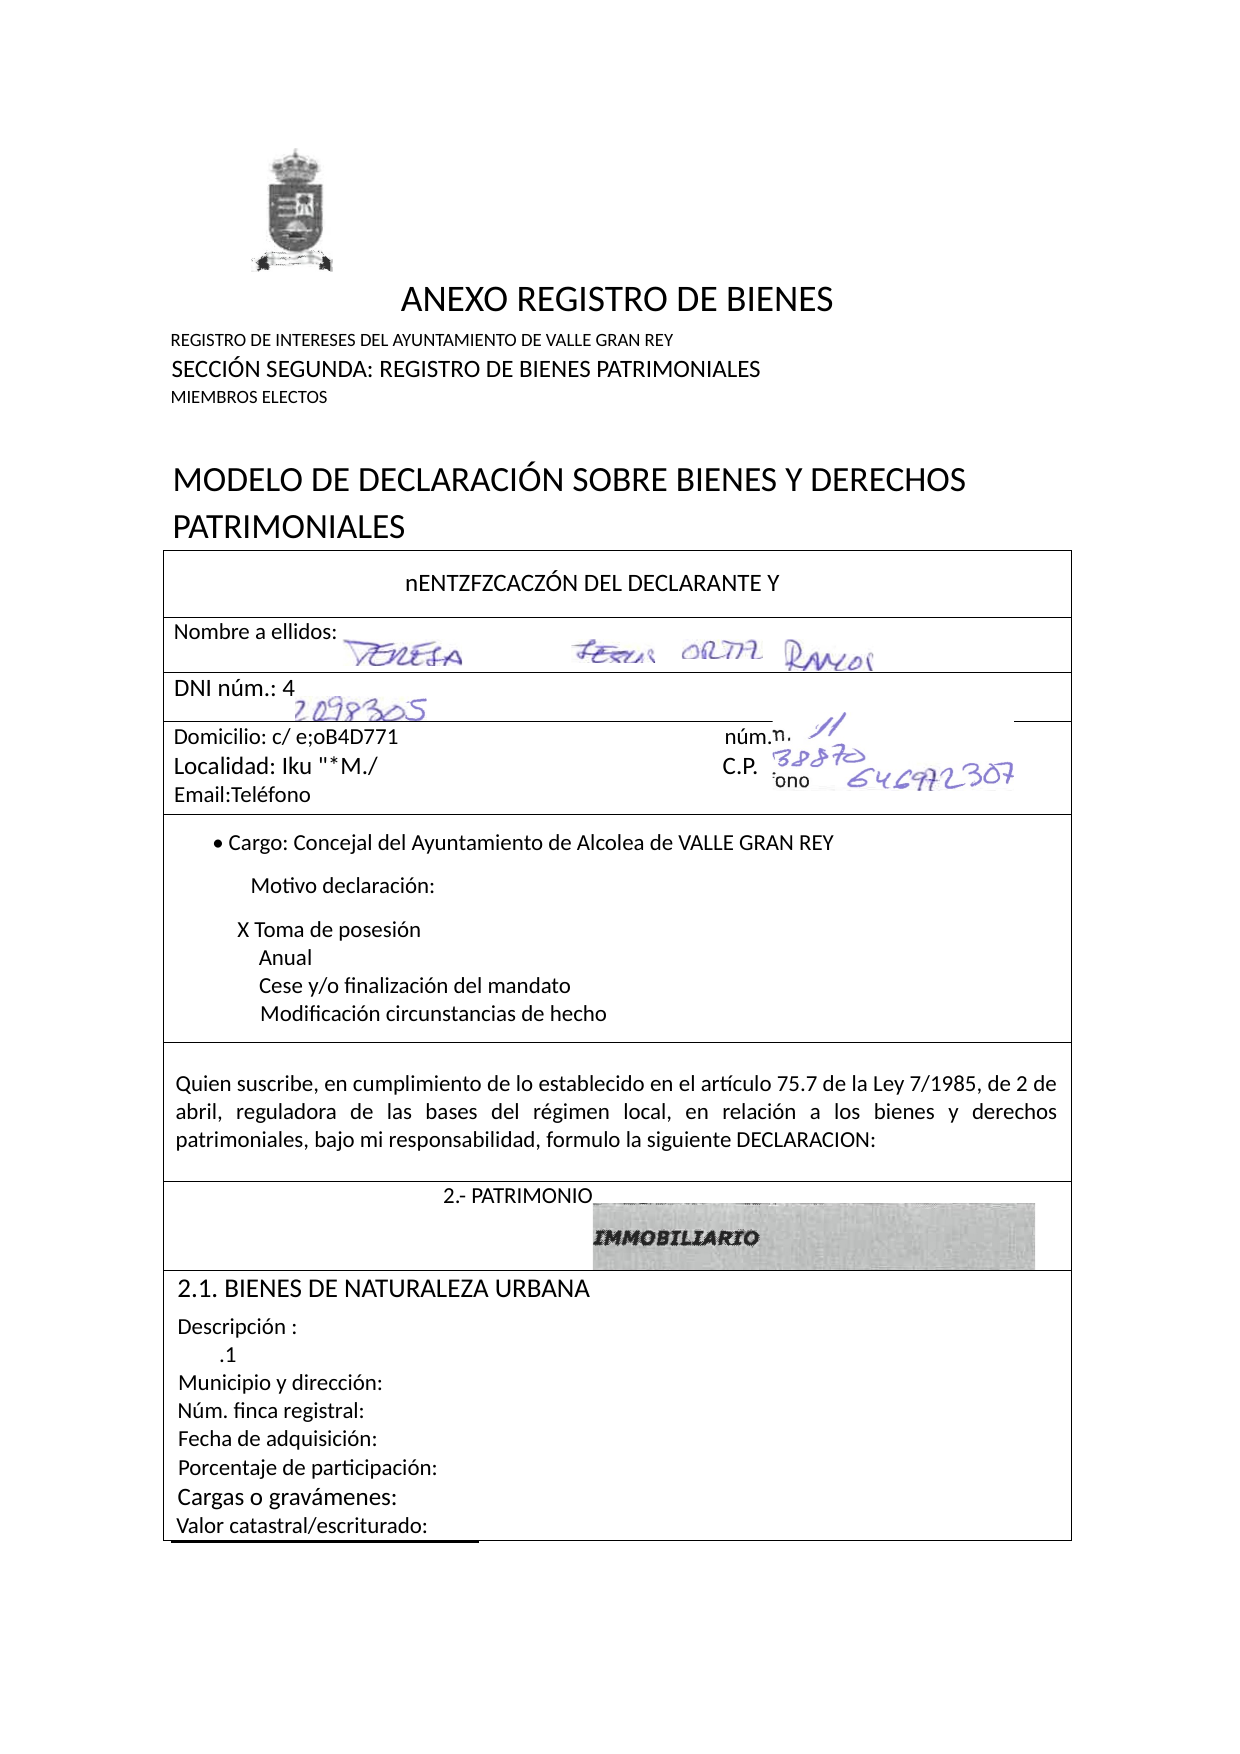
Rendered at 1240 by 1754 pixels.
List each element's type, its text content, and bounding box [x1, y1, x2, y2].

table_cell 2.1. BIENES DE NATURALEZA URBANA Descripción : .1 Municipio y dirección: Núm. finca registral: Fecha de adquisición: Porcentaje de participación: Cargas o gravámenes: Valor catastral/escriturado: [164, 1271, 1071, 1540]
text PATRIMONIALES [172, 504, 1066, 547]
table_cell Quien suscribe, en cumplimiento de lo establecido en el artículo 75.7 de la Ley 7/1985, de 2 de abril, reguladora de las bases del régimen local, en relación a los bienes y derechos patrimoniales, bajo mi responsabilidad, formulo la siguiente DECLARACION: [164, 1043, 1071, 1181]
table_cell • Cargo: Concejal del Ayuntamiento de Alcolea de VALLE GRAN REY Motivo declaración: X Toma de posesión Anual Cese y/o finalización del mandato Modificación circunstancias de hecho [164, 815, 1071, 1042]
text MODELO DE DECLARACIÓN SOBRE BIENES Y DERECHOS [172, 457, 1066, 501]
table_cell DNI núm.: 4 [164, 673, 1071, 721]
table_cell 2.- PATRIMONIO [164, 1182, 1071, 1270]
text REGISTRO DE INTERESES DEL AYUNTAMIENTO DE VALLE GRAN REY [170, 328, 1066, 351]
table_cell Domicilio: c/ e;oB4D771 núm. Localidad: Iku "*M./ C.P. Email:Teléfono [164, 722, 1071, 814]
text MIEMBROS ELECTOS [170, 386, 1066, 409]
subtitle SECCIÓN SEGUNDA: REGISTRO DE BIENES PATRIMONIALES [171, 353, 1066, 384]
table_cell Nombre a ellidos: [164, 618, 1071, 672]
text ANEXO REGISTRO DE BIENES [171, 144, 1063, 321]
table_header nENTZFZCACZÓN DEL DECLARANTE Y [164, 551, 1071, 616]
